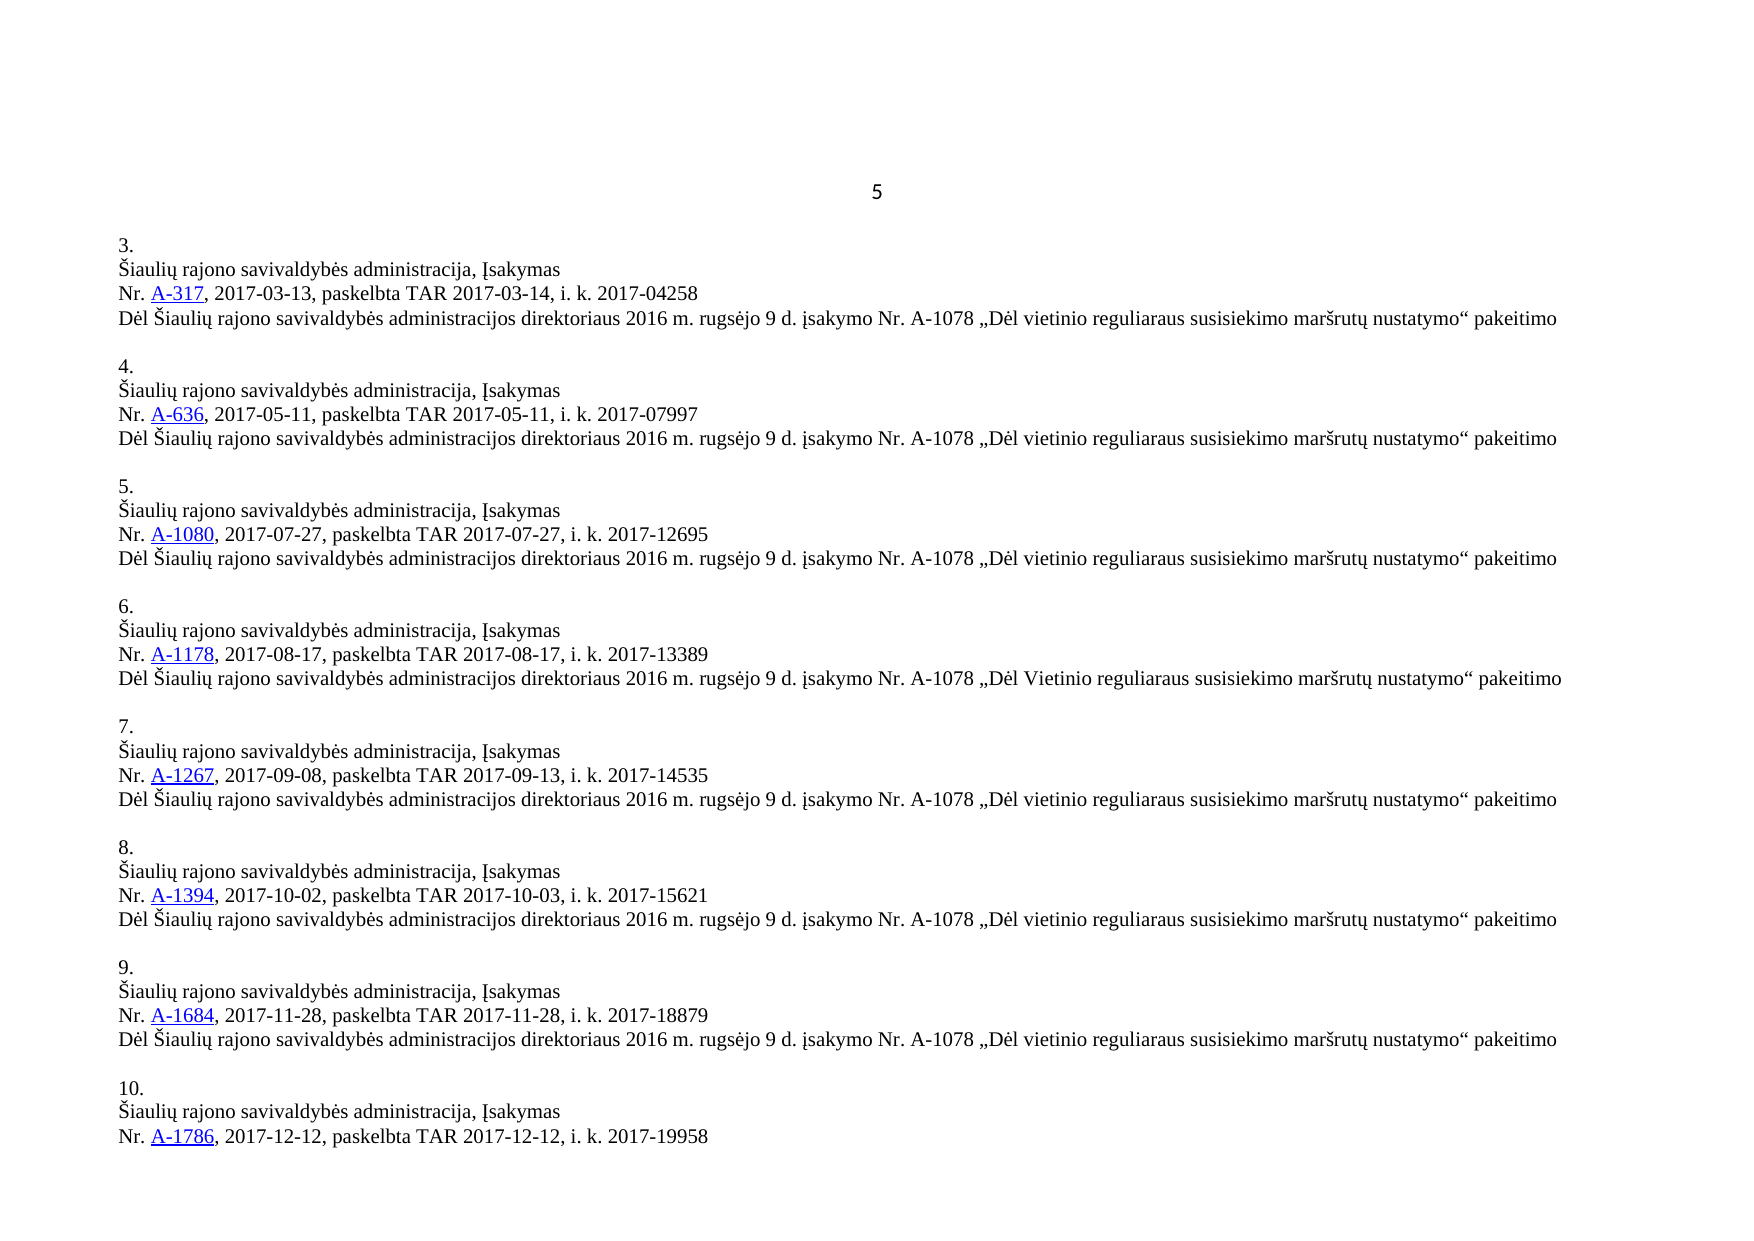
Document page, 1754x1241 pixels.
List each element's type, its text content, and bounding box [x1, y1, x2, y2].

text 9. [118, 955, 1636, 979]
text Šiaulių rajono savivaldybės administracija, Įsakymas [118, 738, 1636, 763]
text Dėl Šiaulių rajono savivaldybės administracijos direktoriaus 2016 m. rugsėjo 9 d. įsakymo Nr. A-1078 „Dėl Vietinio reguliaraus susisiekimo maršrutų nustatymo“ pakeitimo [118, 666, 1636, 690]
text Dėl Šiaulių rajono savivaldybės administracijos direktoriaus 2016 m. rugsėjo 9 d. įsakymo Nr. A-1078 „Dėl vietinio reguliaraus susisiekimo maršrutų nustatymo“ pakeitimo [118, 546, 1636, 570]
text Dėl Šiaulių rajono savivaldybės administracijos direktoriaus 2016 m. rugsėjo 9 d. įsakymo Nr. A-1078 „Dėl vietinio reguliaraus susisiekimo maršrutų nustatymo“ pakeitimo [118, 907, 1636, 931]
text Nr. A-1684, 2017-11-28, paskelbta TAR 2017-11-28, i. k. 2017-18879 [118, 1003, 1636, 1027]
text 7. [118, 714, 1636, 738]
text Šiaulių rajono savivaldybės administracija, Įsakymas [118, 618, 1636, 642]
text Nr. A-1394, 2017-10-02, paskelbta TAR 2017-10-03, i. k. 2017-15621 [118, 883, 1636, 907]
text Šiaulių rajono savivaldybės administracija, Įsakymas [118, 859, 1636, 883]
text Nr. A-1267, 2017-09-08, paskelbta TAR 2017-09-13, i. k. 2017-14535 [118, 763, 1636, 787]
text 4. [118, 353, 1636, 378]
text 10. [118, 1075, 1636, 1099]
text 3. [118, 233, 1636, 257]
text 8. [118, 835, 1636, 859]
text Dėl Šiaulių rajono savivaldybės administracijos direktoriaus 2016 m. rugsėjo 9 d. įsakymo Nr. A-1078 „Dėl vietinio reguliaraus susisiekimo maršrutų nustatymo“ pakeitimo [118, 1027, 1636, 1051]
text Dėl Šiaulių rajono savivaldybės administracijos direktoriaus 2016 m. rugsėjo 9 d. įsakymo Nr. A-1078 „Dėl vietinio reguliaraus susisiekimo maršrutų nustatymo“ pakeitimo [118, 787, 1636, 811]
text Dėl Šiaulių rajono savivaldybės administracijos direktoriaus 2016 m. rugsėjo 9 d. įsakymo Nr. A-1078 „Dėl vietinio reguliaraus susisiekimo maršrutų nustatymo“ pakeitimo [118, 305, 1636, 329]
text Nr. A-1786, 2017-12-12, paskelbta TAR 2017-12-12, i. k. 2017-19958 [118, 1123, 1636, 1148]
text Šiaulių rajono savivaldybės administracija, Įsakymas [118, 257, 1636, 281]
text Šiaulių rajono savivaldybės administracija, Įsakymas [118, 1099, 1636, 1123]
text Nr. A-636, 2017-05-11, paskelbta TAR 2017-05-11, i. k. 2017-07997 [118, 402, 1636, 426]
text Nr. A-317, 2017-03-13, paskelbta TAR 2017-03-14, i. k. 2017-04258 [118, 281, 1636, 305]
text Dėl Šiaulių rajono savivaldybės administracijos direktoriaus 2016 m. rugsėjo 9 d. įsakymo Nr. A-1078 „Dėl vietinio reguliaraus susisiekimo maršrutų nustatymo“ pakeitimo [118, 426, 1636, 450]
text 5. [118, 474, 1636, 498]
text Šiaulių rajono savivaldybės administracija, Įsakymas [118, 498, 1636, 522]
text Šiaulių rajono savivaldybės administracija, Įsakymas [118, 979, 1636, 1003]
text 6. [118, 594, 1636, 618]
text Nr. A-1178, 2017-08-17, paskelbta TAR 2017-08-17, i. k. 2017-13389 [118, 642, 1636, 666]
text Šiaulių rajono savivaldybės administracija, Įsakymas [118, 378, 1636, 402]
text Nr. A-1080, 2017-07-27, paskelbta TAR 2017-07-27, i. k. 2017-12695 [118, 522, 1636, 546]
